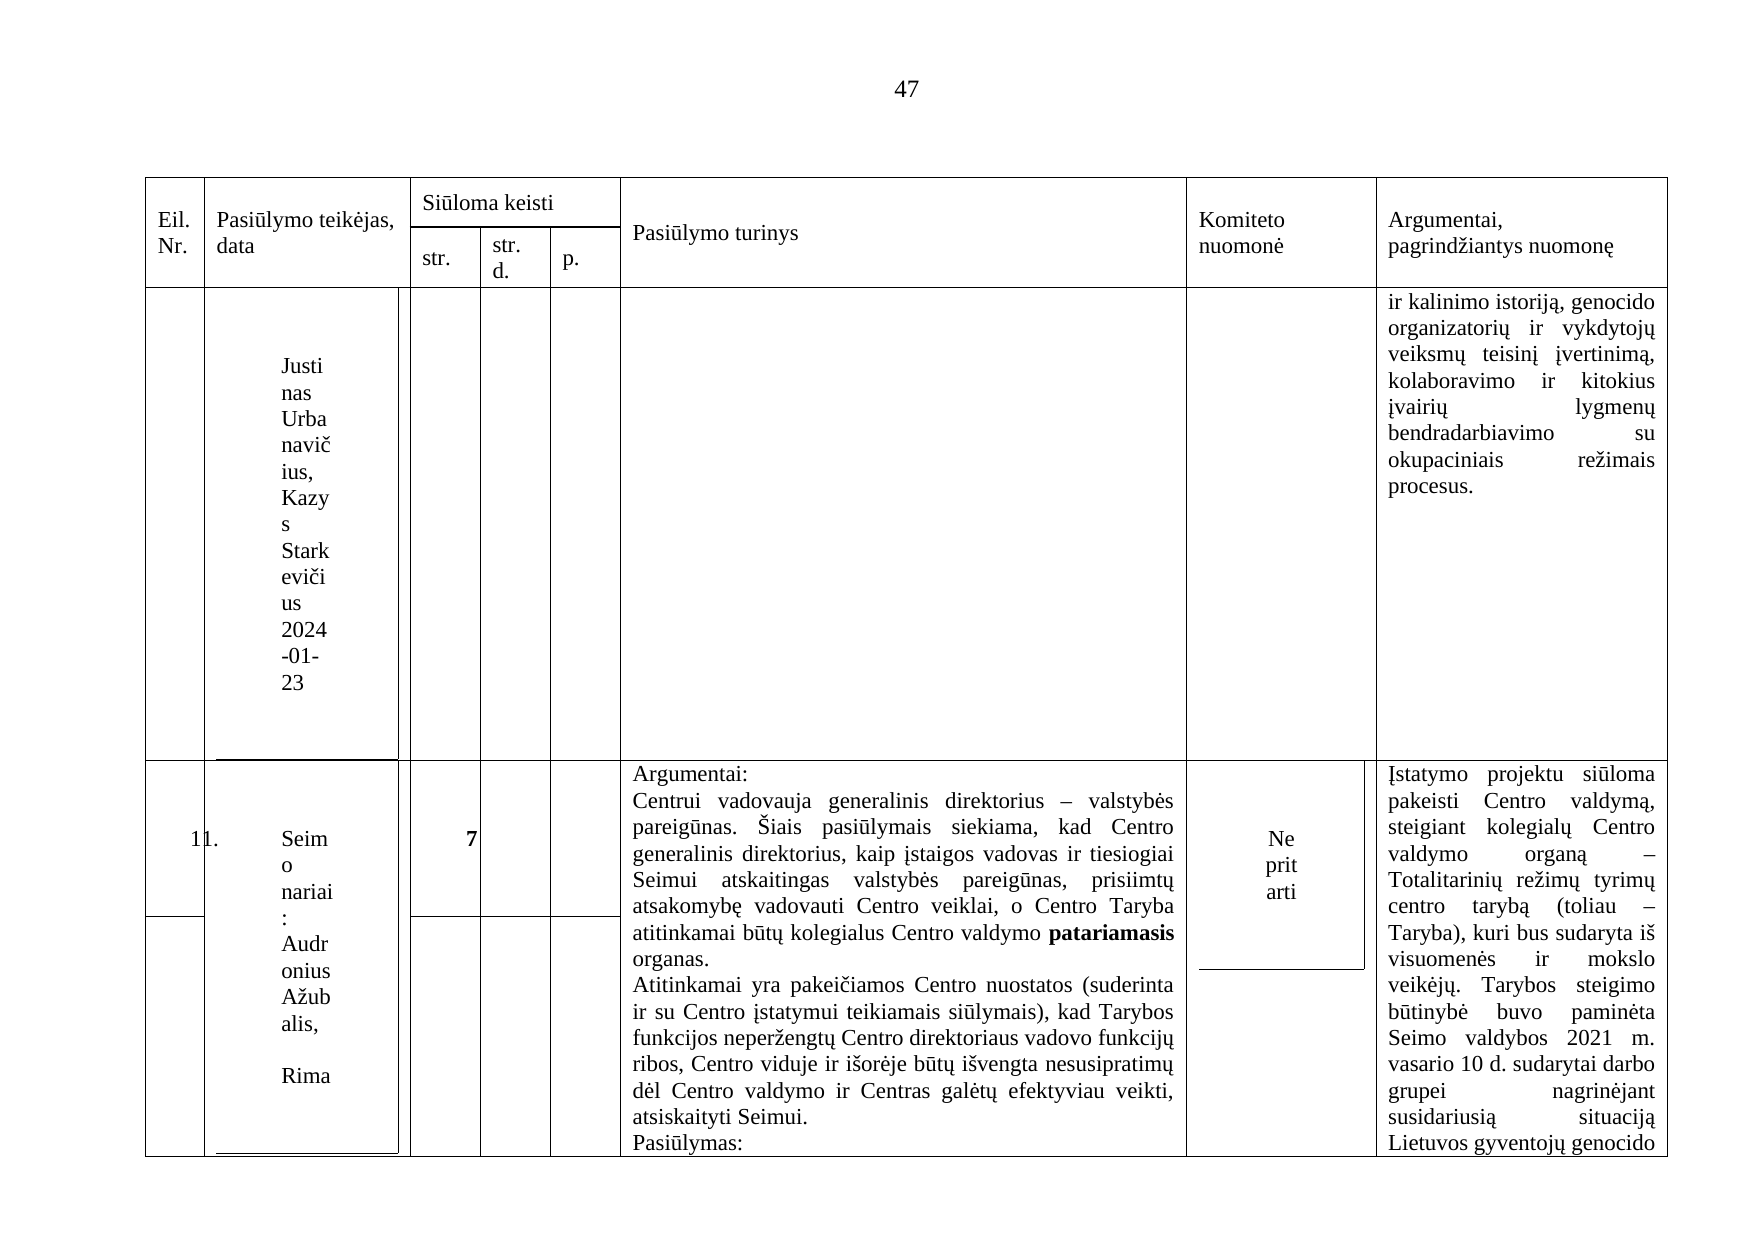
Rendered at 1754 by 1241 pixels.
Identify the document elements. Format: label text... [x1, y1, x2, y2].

table_cell [551, 917, 620, 1156]
table_header Pasiūlymo teikėjas, data [205, 178, 410, 287]
table_cell Seimo nariai: Audronius Ažubalis, Rima Baškienė, Justinas Urbanavičius, Kazys Starkevičius 2024-01-23 [399, 288, 410, 759]
table_header Komiteto nuomonė [1187, 178, 1376, 287]
table_cell ir kalinimo istoriją, genocido organizatorių ir vykdytojų veiksmų teisinį įvertinimą, kolaboravimo ir kitokius įvairių lygmenų bendradarbiavimo su okupaciniais režimais procesus. [1377, 288, 1667, 759]
table_cell Seimo nariai: Audronius Ažubalis, Rima Baškienė, Justinas Urbanavičius, Kazys Starkevičius 2024-01-23 [205, 761, 410, 1156]
table_cell [481, 288, 550, 759]
table_cell 7 [411, 761, 480, 916]
table_cell str. d. [481, 228, 550, 287]
table_header Pasiūlymo turinys [621, 178, 1186, 287]
table_cell [481, 761, 550, 916]
table_cell [551, 761, 620, 916]
table_cell 10. [146, 288, 204, 759]
table_cell Seimo nariai: Audronius Ažubalis, Rima Baškienė, Justinas Urbanavičius, Kazys Starkevičius 2024-01-23 [205, 288, 398, 759]
table_header Eil. Nr. [146, 178, 204, 287]
table_cell Įstatymo projektu siūloma pakeisti Centro valdymą, steigiant kolegialų Centro valdymo organą – Totalitarinių režimų tyrimų centro tarybą (toliau – Taryba), kuri bus sudaryta iš visuomenės ir mokslo veikėjų. Tarybos steigimo būtinybė buvo paminėta Seimo valdybos 2021 m. vasario 10 d. sudarytai darbo grupei nagrinėjant susidariusią situaciją Lietuvos gyventojų genocido [1377, 761, 1667, 1156]
table_cell Argumentai: Centrui vadovauja generalinis direktorius – valstybės pareigūnas. Šiais pasiūlymais siekiama, kad Centro generalinis direktorius, kaip įstaigos vadovas ir tiesiogiai Seimui atskaitingas valstybės pareigūnas, prisiimtų atsakomybę vadovauti Centro veiklai, o Centro Taryba atitinkamai būtų kolegialus Centro valdymo patariamasis organas. Atitinkamai yra pakeičiamos Centro nuostatos (suderinta ir su Centro įstatymui teikiamais siūlymais), kad Tarybos funkcijos neperžengtų Centro direktoriaus vadovo funkcijų ribos, Centro viduje ir išorėje būtų išvengta nesusipratimų dėl Centro valdymo ir Centras galėtų efektyviau veikti, atsiskaityti Seimui. Pasiūlymas: [621, 761, 1186, 1156]
table_cell 11. [146, 917, 204, 1156]
table_cell [621, 288, 1186, 759]
table_cell [1187, 288, 1376, 759]
table_cell [481, 917, 550, 1156]
table_header Siūloma keisti [411, 178, 620, 226]
table_cell p. [551, 228, 620, 287]
table_cell Nepritarti [1187, 761, 1376, 1156]
table_cell [411, 917, 480, 1156]
table_cell [411, 288, 480, 759]
table_cell [551, 288, 620, 759]
table_cell str. [411, 228, 480, 287]
table_cell 11. [146, 761, 204, 916]
table_header Argumentai, pagrindžiantys nuomonę [1377, 178, 1667, 287]
